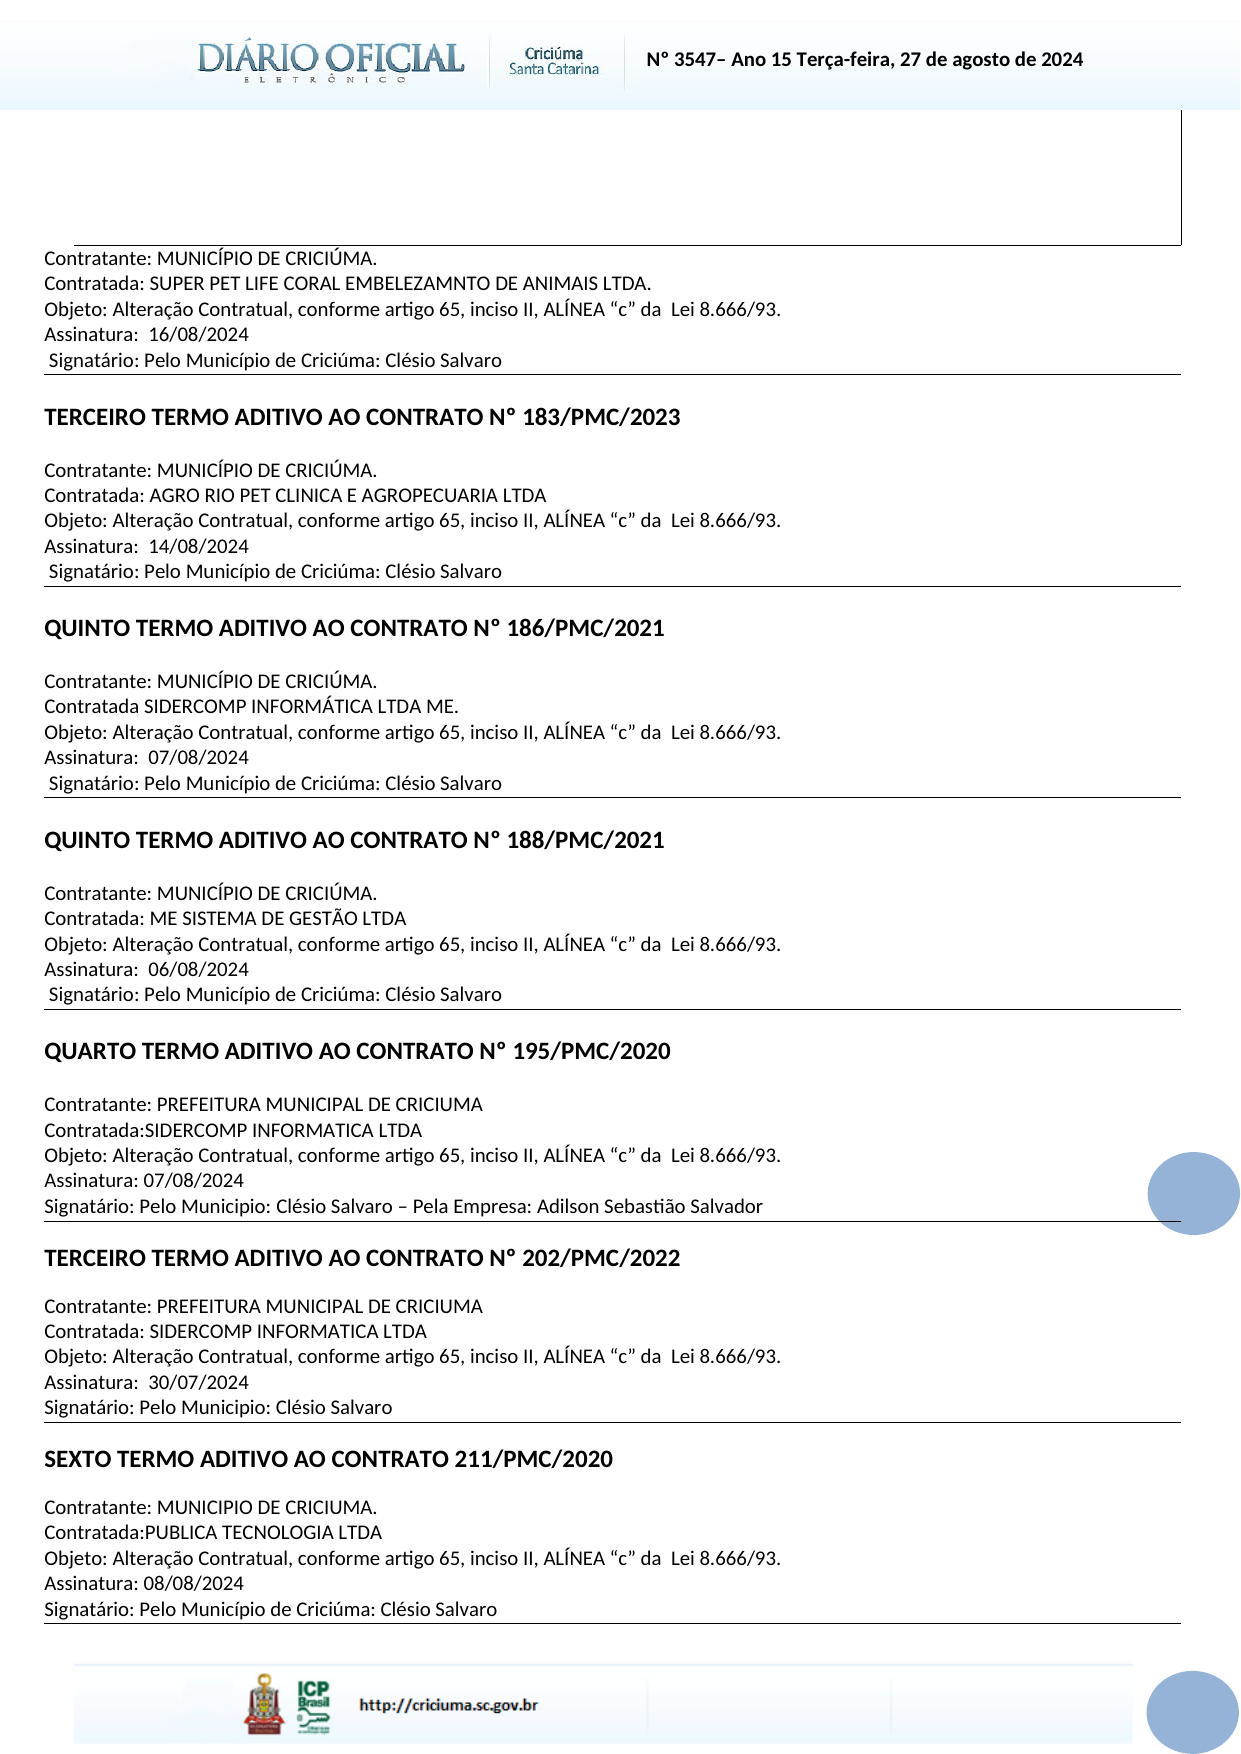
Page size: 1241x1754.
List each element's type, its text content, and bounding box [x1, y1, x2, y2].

text Signatário: Pelo Municipio: Clésio Salvaro [44, 1394, 1181, 1422]
text Objeto: Alteração Contratual, conforme artigo 65, inciso II, ALÍNEA “c” da Lei 8.666/93. [44, 508, 1181, 533]
text Signatário: Pelo Município de Criciúma: Clésio Salvaro [44, 1596, 1181, 1623]
text Contratante: PREFEITURA MUNICIPAL DE CRICIUMA [44, 1091, 1181, 1117]
text Contratante: MUNICÍPIO DE CRICIÚMA. [44, 457, 1181, 482]
text Contratante: MUNICÍPIO DE CRICIÚMA. [44, 668, 1181, 694]
text TERCEIRO TERMO ADITIVO AO CONTRATO Nº 202/PMC/2022 [44, 1242, 1181, 1272]
text Contratante: PREFEITURA MUNICIPAL DE CRICIUMA [44, 1293, 1181, 1318]
text Contratada: AGRO RIO PET CLINICA E AGROPECUARIA LTDA [44, 482, 1181, 508]
text Contratada:PUBLICA TECNOLOGIA LTDA [44, 1519, 1181, 1545]
text Signatário: Pelo Município de Criciúma: Clésio Salvaro [44, 558, 1181, 586]
text Signatário: Pelo Município de Criciúma: Clésio Salvaro [44, 770, 1181, 797]
text Objeto: Alteração Contratual, conforme artigo 65, inciso II, ALÍNEA “c” da Lei 8.666/93. [44, 1344, 1181, 1369]
text Assinatura: 06/08/2024 [44, 956, 1181, 982]
text Contratada SIDERCOMP INFORMÁTICA LTDA ME. [44, 694, 1181, 719]
text QUARTO TERMO ADITIVO AO CONTRATO Nº 195/PMC/2020 [44, 1036, 1181, 1066]
text Contratada: SIDERCOMP INFORMATICA LTDA [44, 1318, 1181, 1344]
text Contratante: MUNICÍPIO DE CRICIÚMA. [44, 245, 1181, 271]
text Assinatura: 14/08/2024 [44, 533, 1181, 558]
text SEXTO TERMO ADITIVO AO CONTRATO 211/PMC/2020 [44, 1443, 1181, 1474]
text Contratante: MUNICÍPIO DE CRICIÚMA. [44, 880, 1181, 905]
text Contratada: SUPER PET LIFE CORAL EMBELEZAMNTO DE ANIMAIS LTDA. [44, 271, 1181, 296]
text TERCEIRO TERMO ADITIVO AO CONTRATO Nº 183/PMC/2023 [44, 401, 1181, 431]
text Objeto: Alteração Contratual, conforme artigo 65, inciso II, ALÍNEA “c” da Lei 8.666/93. [44, 931, 1181, 956]
text Assinatura: 08/08/2024 [44, 1570, 1181, 1596]
text Objeto: Alteração Contratual, conforme artigo 65, inciso II, ALÍNEA “c” da Lei 8.666/93. [44, 1142, 1181, 1168]
text QUINTO TERMO ADITIVO AO CONTRATO Nº 188/PMC/2021 [44, 824, 1181, 854]
text Assinatura: 30/07/2024 [44, 1369, 1181, 1394]
text QUINTO TERMO ADITIVO AO CONTRATO Nº 186/PMC/2021 [44, 612, 1181, 643]
text Signatário: Pelo Municipio: Clésio Salvaro – Pela Empresa: Adilson Sebastião Salvador [44, 1193, 1158, 1221]
text Objeto: Alteração Contratual, conforme artigo 65, inciso II, ALÍNEA “c” da Lei 8.666/93. [44, 296, 1181, 321]
text Contratante: MUNICIPIO DE CRICIUMA. [44, 1494, 1181, 1519]
text Assinatura: 07/08/2024 [44, 1168, 1156, 1193]
text Contratada:SIDERCOMP INFORMATICA LTDA [44, 1117, 1181, 1142]
text Objeto: Alteração Contratual, conforme artigo 65, inciso II, ALÍNEA “c” da Lei 8.666/93. [44, 1545, 1181, 1570]
text Signatário: Pelo Município de Criciúma: Clésio Salvaro [44, 347, 1181, 374]
text Assinatura: 07/08/2024 [44, 744, 1181, 770]
text Signatário: Pelo Município de Criciúma: Clésio Salvaro [44, 982, 1181, 1009]
text Contratada: ME SISTEMA DE GESTÃO LTDA [44, 905, 1181, 931]
text Objeto: Alteração Contratual, conforme artigo 65, inciso II, ALÍNEA “c” da Lei 8.666/93. [44, 719, 1181, 744]
text Assinatura: 16/08/2024 [44, 321, 1181, 347]
